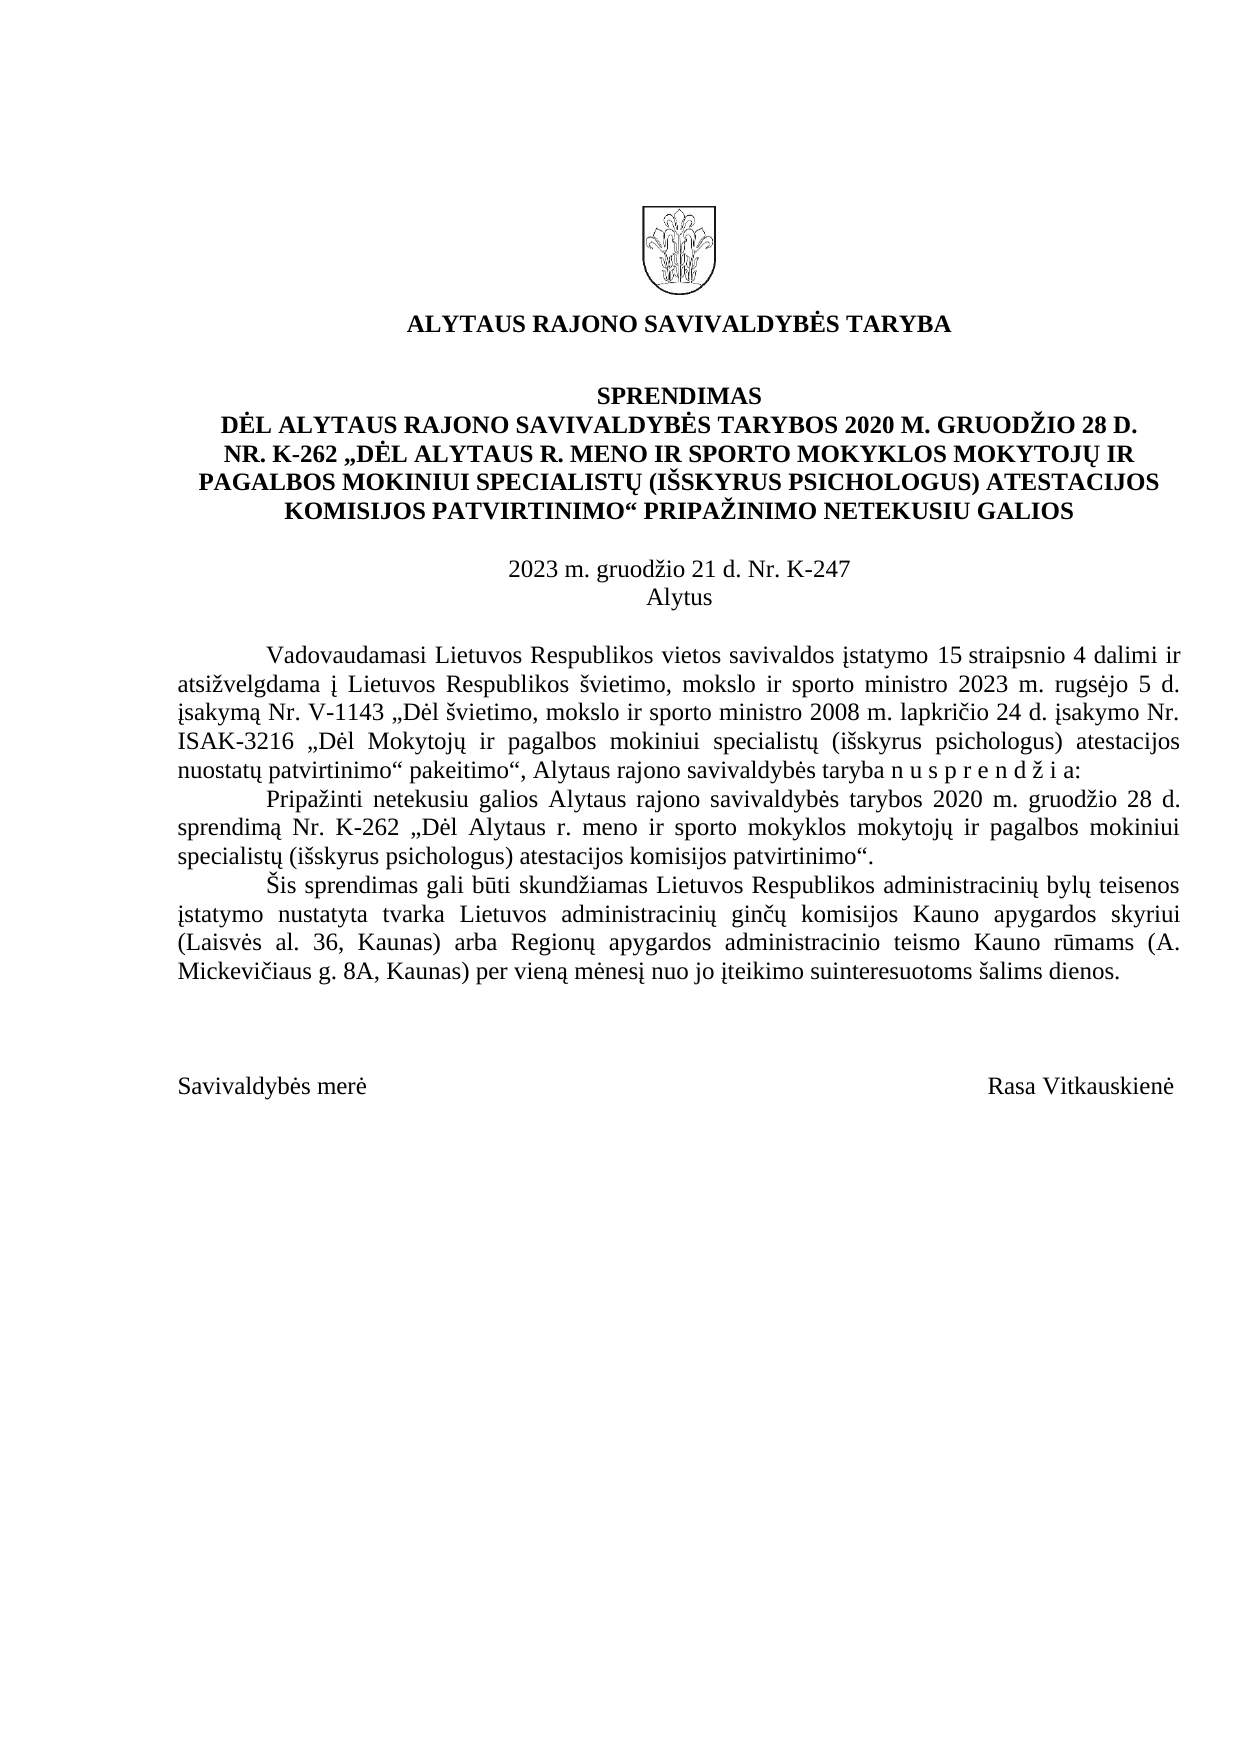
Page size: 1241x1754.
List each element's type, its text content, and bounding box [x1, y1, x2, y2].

text Savivaldybės merė Rasa Vitkauskienė [177, 1071, 1181, 1100]
text Vadovaudamasi Lietuvos Respublikos vietos savivaldos įstatymo 15 straipsnio 4 dalimi ir atsižvelgdama į Lietuvos Respublikos švietimo, mokslo ir sporto ministro 2023 m. rugsėjo 5 d. įsakymą Nr. V-1143 „Dėl švietimo, mokslo ir sporto ministro 2008 m. lapkričio 24 d. įsakymo Nr. ISAK-3216 „Dėl Mokytojų ir pagalbos mokiniui specialistų (išskyrus psichologus) atestacijos nuostatų patvirtinimo“ pakeitimo“, Alytaus rajono savivaldybės taryba nusprendžia: [177, 640, 1181, 784]
text 2023 m. gruodžio 21 d. Nr. K-247 [177, 554, 1181, 582]
text NR. K-262 „DĖL ALYTAUS R. MENO IR SPORTO MOKYKLOS MOKYTOJŲ IR PAGALBOS MOKINIUI SPECIALISTŲ (IŠSKYRUS PSICHOLOGUS) ATESTACIJOS KOMISIJOS PATVIRTINIMO“ PRIPAŽINIMO NETEKUSIU GALIOS [177, 439, 1181, 525]
text DĖL ALYTAUS RAJONO SAVIVALDYBĖS TARYBOS 2020 M. GRUODŽIO 28 D. [177, 410, 1181, 439]
text Pripažinti netekusiu galios Alytaus rajono savivaldybės tarybos 2020 m. gruodžio 28 d. sprendimą Nr. K-262 „Dėl Alytaus r. meno ir sporto mokyklos mokytojų ir pagalbos mokiniui specialistų (išskyrus psichologus) atestacijos komisijos patvirtinimo“. [177, 784, 1181, 870]
subtitle Alytus [177, 582, 1181, 611]
text Šis sprendimas gali būti skundžiamas Lietuvos Respublikos administracinių bylų teisenos įstatymo nustatyta tvarka Lietuvos administracinių ginčų komisijos Kauno apygardos skyriui (Laisvės al. 36, Kaunas) arba Regionų apygardos administracinio teismo Kauno rūmams (A. Mickevičiaus g. 8A, Kaunas) per vieną mėnesį nuo jo įteikimo suinteresuotoms šalims dienos. [177, 870, 1181, 985]
text ALYTAUS RAJONO SAVIVALDYBĖS TARYBA [177, 309, 1181, 338]
text SPRENDIMAS [177, 381, 1181, 410]
